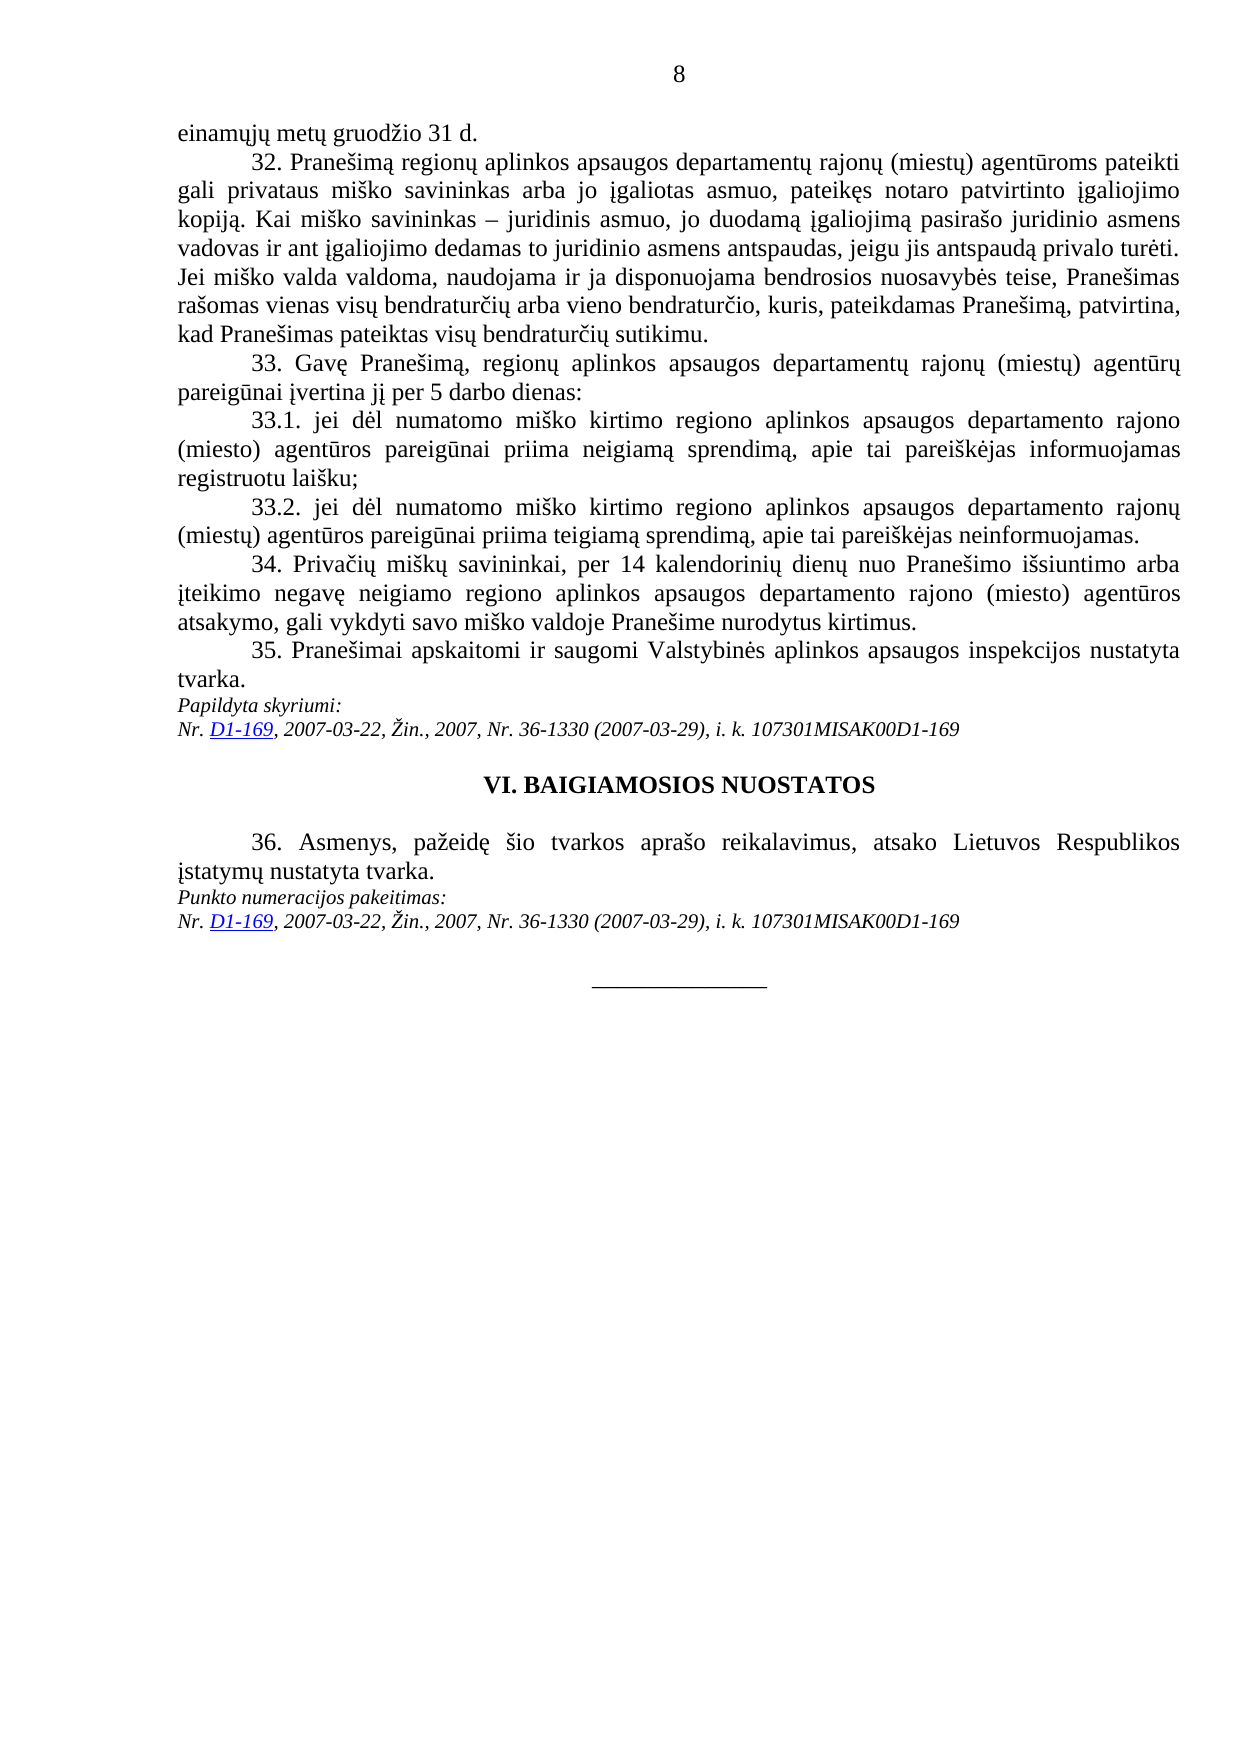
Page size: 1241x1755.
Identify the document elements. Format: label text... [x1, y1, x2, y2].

text 33.1. jei dėl numatomo miško kirtimo regiono aplinkos apsaugos departamento rajono (miesto) agentūros pareigūnai priima neigiamą sprendimą, apie tai pareiškėjas informuojamas registruotu laišku; [177, 406, 1181, 492]
text Nr. D1-169, 2007-03-22, Žin., 2007, Nr. 36-1330 (2007-03-29), i. k. 107301MISAK00D1-169 [177, 717, 1181, 741]
text 36. Asmenys, pažeidę šio tvarkos aprašo reikalavimus, atsako Lietuvos Respublikos įstatymų nustatyta tvarka. [177, 827, 1181, 885]
text ______________ [177, 962, 1181, 991]
text 34. Privačių miškų savininkai, per 14 kalendorinių dienų nuo Pranešimo išsiuntimo arba įteikimo negavę neigiamo regiono aplinkos apsaugos departamento rajono (miesto) agentūros atsakymo, gali vykdyti savo miško valdoje Pranešime nurodytus kirtimus. [177, 549, 1181, 636]
text Nr. D1-169, 2007-03-22, Žin., 2007, Nr. 36-1330 (2007-03-29), i. k. 107301MISAK00D1-169 [177, 909, 1181, 933]
text 32. Pranešimą regionų aplinkos apsaugos departamentų rajonų (miestų) agentūroms pateikti gali privataus miško savininkas arba jo įgaliotas asmuo, pateikęs notaro patvirtinto įgaliojimo kopiją. Kai miško savininkas – juridinis asmuo, jo duodamą įgaliojimą pasirašo juridinio asmens vadovas ir ant įgaliojimo dedamas to juridinio asmens antspaudas, jeigu jis antspaudą privalo turėti. Jei miško valda valdoma, naudojama ir ja disponuojama bendrosios nuosavybės teise, Pranešimas rašomas vienas visų bendraturčių arba vieno bendraturčio, kuris, pateikdamas Pranešimą, patvirtina, kad Pranešimas pateiktas visų bendraturčių sutikimu. [177, 147, 1181, 348]
text Punkto numeracijos pakeitimas: [177, 885, 1181, 909]
text VI. BAIGIAMOSIOS NUOSTATOS [177, 770, 1181, 799]
text 33. Gavę Pranešimą, regionų aplinkos apsaugos departamentų rajonų (miestų) agentūrų pareigūnai įvertina jį per 5 darbo dienas: [177, 348, 1181, 406]
text 35. Pranešimai apskaitomi ir saugomi Valstybinės aplinkos apsaugos inspekcijos nustatyta tvarka. [177, 636, 1181, 693]
text Papildyta skyriumi: [177, 693, 1181, 717]
text 33.2. jei dėl numatomo miško kirtimo regiono aplinkos apsaugos departamento rajonų (miestų) agentūros pareigūnai priima teigiamą sprendimą, apie tai pareiškėjas neinformuojamas. [177, 492, 1181, 549]
text einamųjų metų gruodžio 31 d. [177, 118, 1181, 147]
